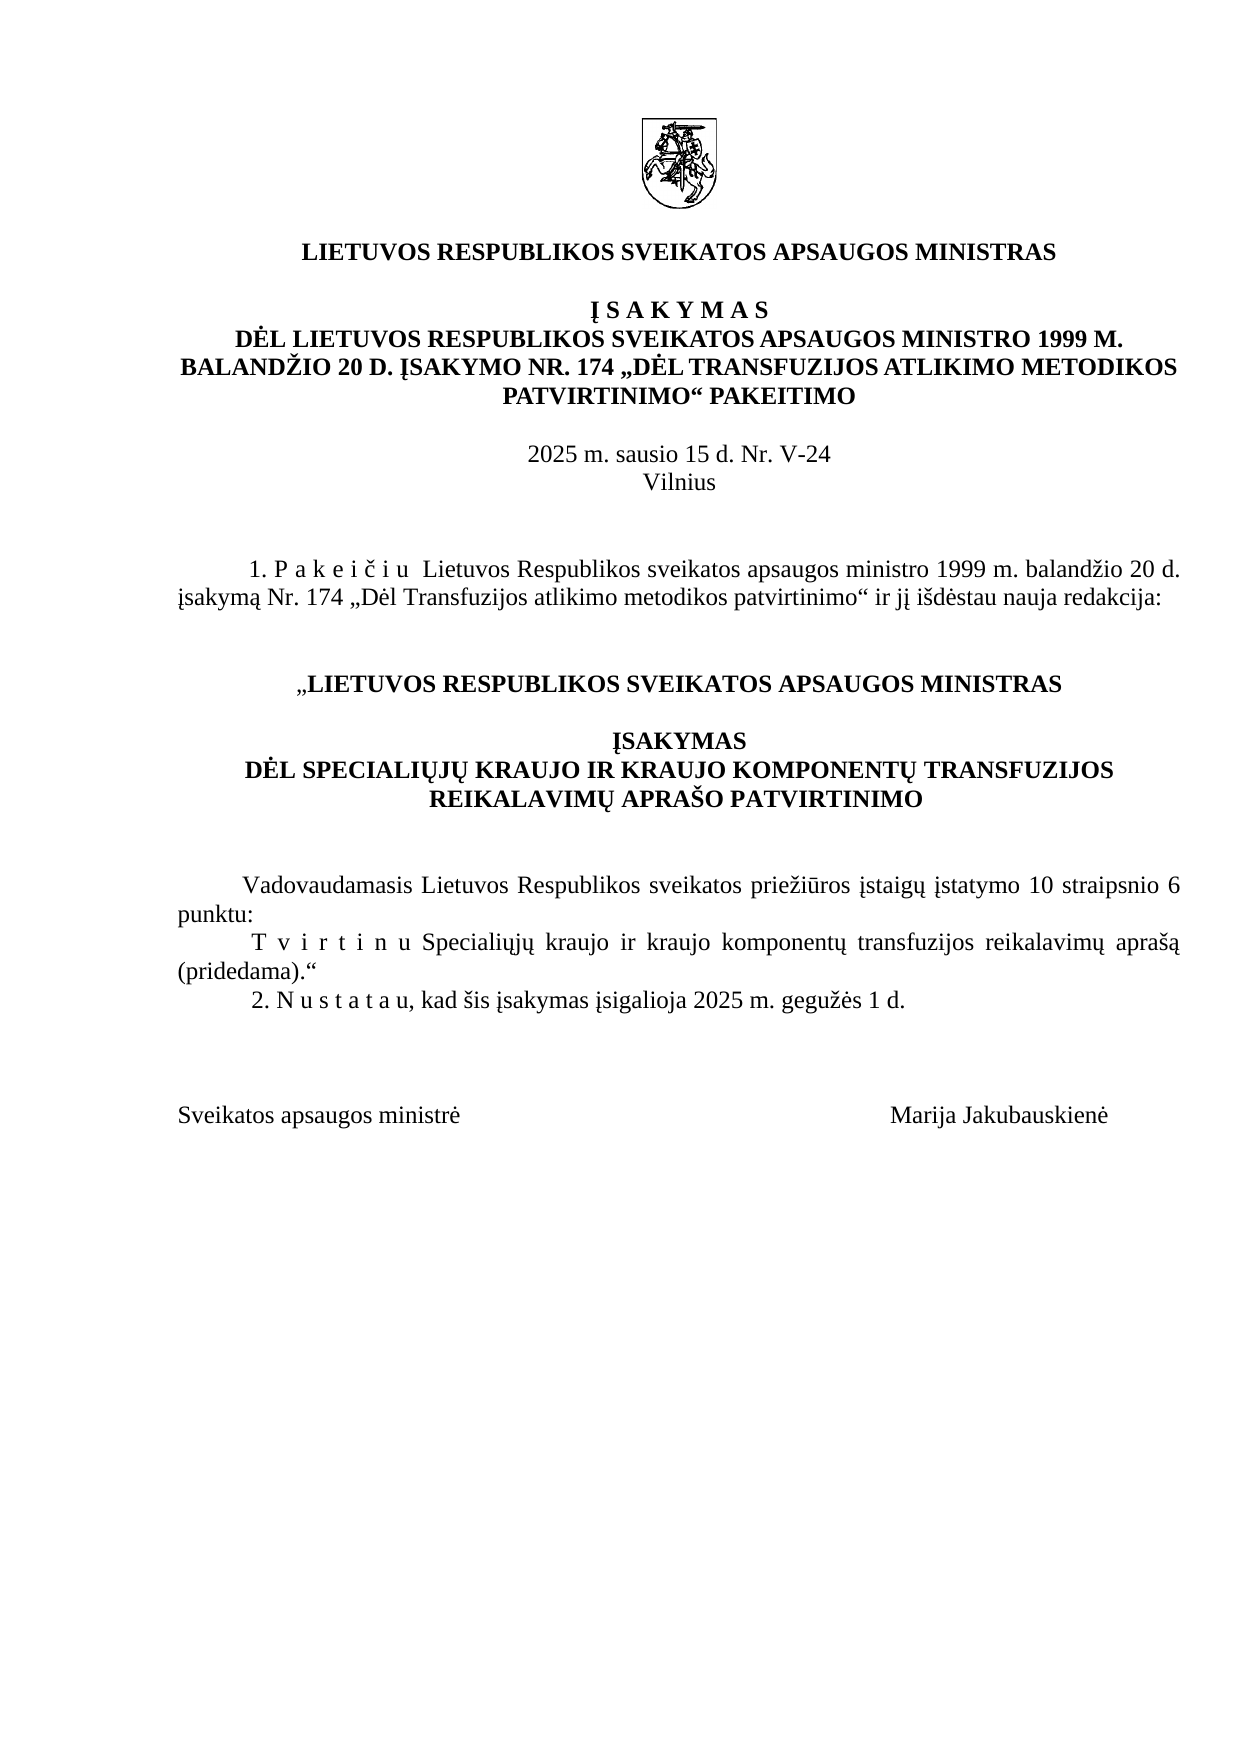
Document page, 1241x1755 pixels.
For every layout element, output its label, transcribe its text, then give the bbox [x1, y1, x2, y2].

text LIETUVOS RESPUBLIKOS SVEIKATOS APSAUGOS MINISTRAS [177, 237, 1181, 266]
text T v i r t i n u Specialiųjų kraujo ir kraujo komponentų transfuzijos reikalavimų aprašą (pridedama).“ [177, 927, 1181, 985]
text Į S A K Y M A S [177, 295, 1181, 324]
text Sveikatos apsaugos ministrė Marija Jakubauskienė [177, 1100, 1181, 1129]
text 1. P a k e i č i u Lietuvos Respublikos sveikatos apsaugos ministro 1999 m. balandžio 20 d. įsakymą Nr. 174 „Dėl Transfuzijos atlikimo metodikos patvirtinimo“ ir jį išdėstau nauja redakcija: [177, 554, 1181, 611]
text Vilnius [177, 467, 1181, 496]
text „LIETUVOS RESPUBLIKOS SVEIKATOS APSAUGOS MINISTRAS [177, 669, 1181, 697]
text DĖL LIETUVOS RESPUBLIKOS SVEIKATOS APSAUGOS MINISTRO 1999 M. BALANDŽIO 20 D. ĮSAKYMO NR. 174 „DĖL TRANSFUZIJOS ATLIKIMO METODIKOS PATVIRTINIMO“ PAKEITIMO [177, 324, 1181, 410]
text 2. N u s t a t a u, kad šis įsakymas įsigalioja 2025 m. gegužės 1 d. [177, 985, 1181, 1014]
text Vadovaudamasis Lietuvos Respublikos sveikatos priežiūros įstaigų įstatymo 10 straipsnio 6 punktu: [177, 870, 1181, 927]
text ĮSAKYMAS [177, 726, 1181, 755]
text DĖL SPECIALIŲJŲ KRAUJO IR KRAUJO KOMPoNENTŲ TRANSFUZIJOS REIKALAVIMŲ APRAŠO PATVIRTINIMO [177, 755, 1181, 812]
text 2025 m. sausio 15 d. Nr. V-24 [177, 439, 1181, 467]
